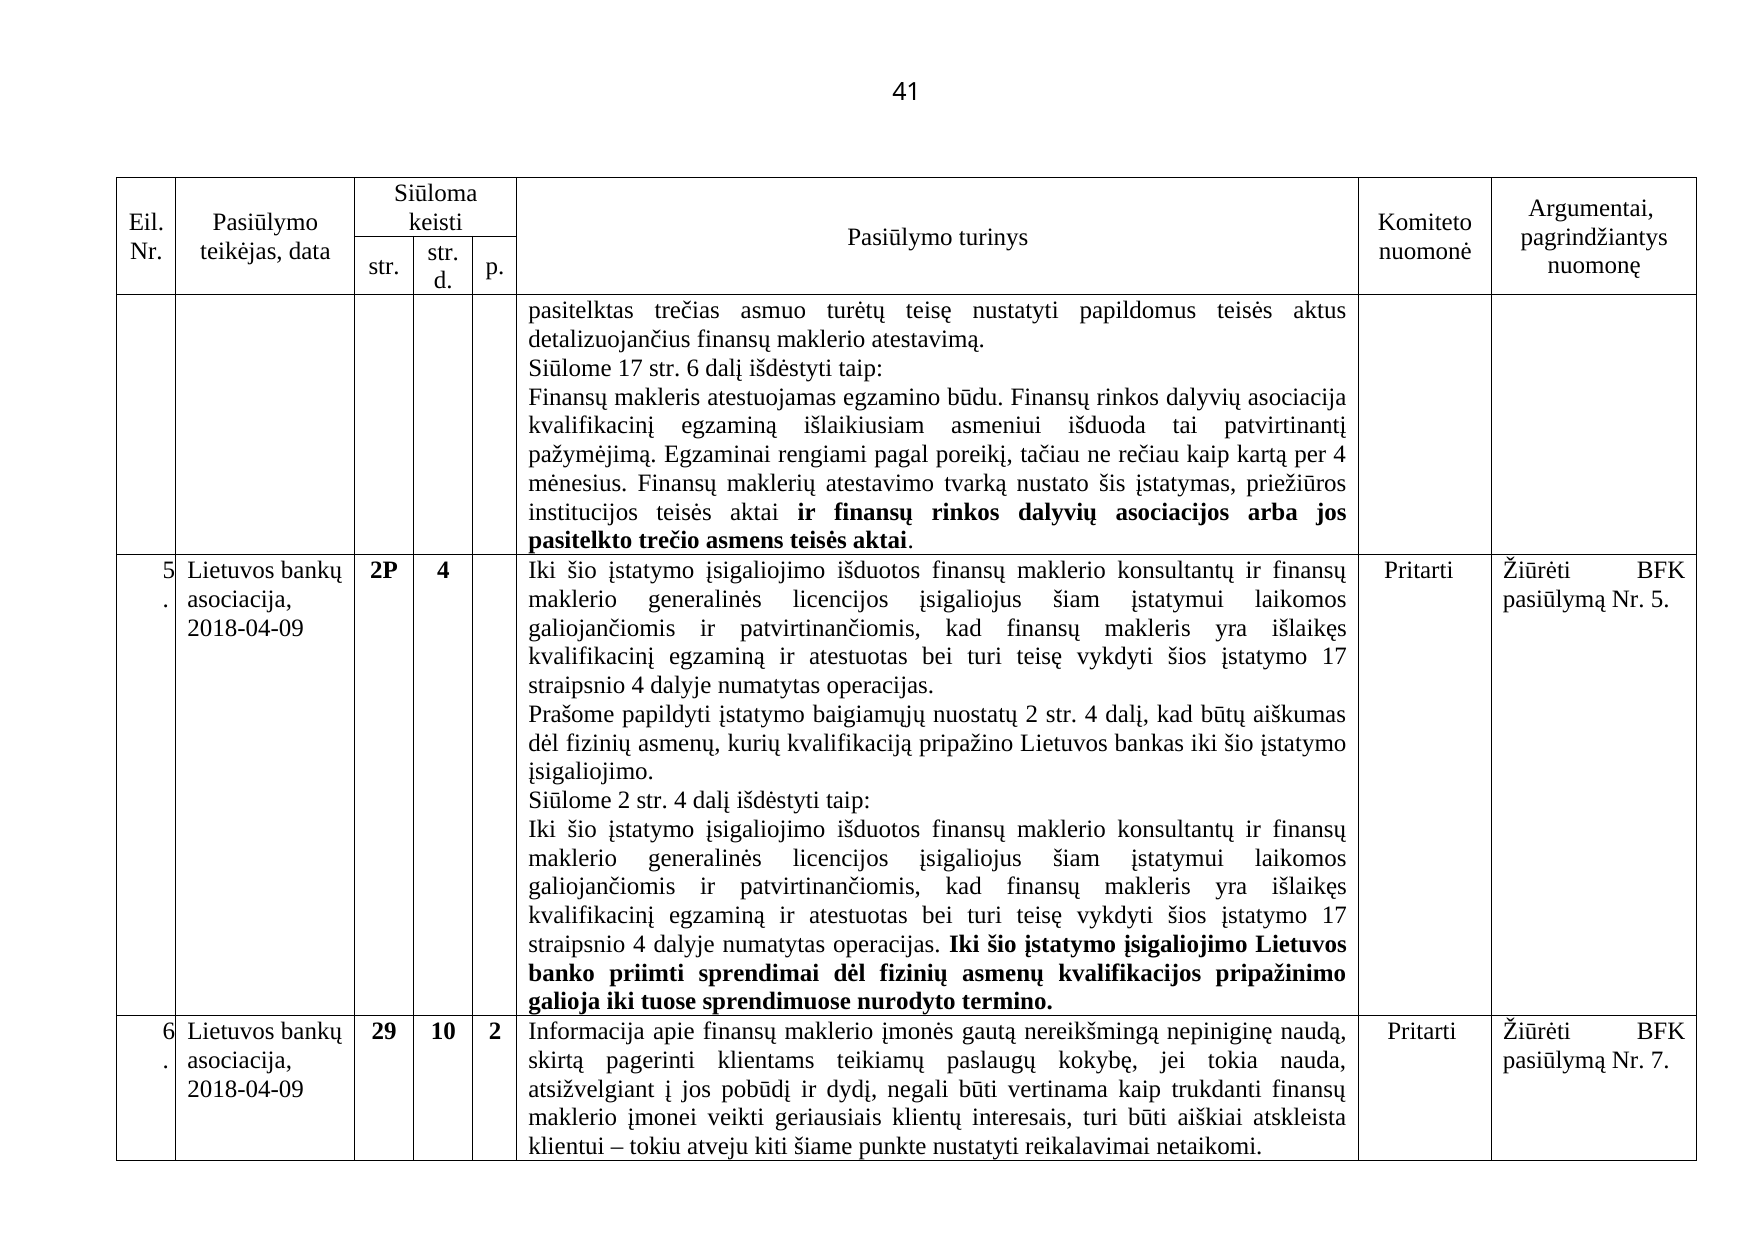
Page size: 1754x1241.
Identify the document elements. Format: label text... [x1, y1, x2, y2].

table_cell [1359, 295, 1491, 554]
table_header Eil. Nr. [117, 178, 175, 294]
table_header Komiteto nuomonė [1359, 178, 1491, 294]
table_header Argumentai, pagrindžiantys nuomonę [1492, 178, 1696, 294]
table_header Pasiūlymo teikėjas, data [176, 178, 354, 294]
table_header Siūloma keisti [355, 178, 516, 236]
table_cell Žiūrėti BFK pasiūlymą Nr. 5. [1492, 555, 1696, 1015]
table_cell [1492, 295, 1696, 554]
table_header Pasiūlymo turinys [517, 178, 1358, 294]
table_cell [117, 295, 175, 554]
table_cell Pritarti [1359, 1016, 1491, 1160]
table_cell [473, 295, 516, 554]
table_cell 2P [355, 555, 413, 1015]
table_cell [176, 295, 354, 554]
table_cell [473, 555, 516, 1015]
table_cell [117, 1016, 175, 1160]
table_cell 10 [414, 1016, 472, 1160]
table_cell 2 [473, 1016, 516, 1160]
table_cell Lietuvos bankų asociacija, 2018-04-09 [176, 555, 354, 1015]
table_cell Lietuvos bankų asociacija, 2018-04-09 [176, 1016, 354, 1160]
table_cell [414, 295, 472, 554]
table_cell 4 [414, 555, 472, 1015]
table_cell 29 [355, 1016, 413, 1160]
table_cell str. d. [414, 237, 472, 294]
table_cell Žiūrėti BFK pasiūlymą Nr. 7. [1492, 1016, 1696, 1160]
table_cell pasitelktas trečias asmuo turėtų teisę nustatyti papildomus teisės aktus detalizuojančius finansų maklerio atestavimą. Siūlome 17 str. 6 dalį išdėstyti taip: Finansų makleris atestuojamas egzamino būdu. Finansų rinkos dalyvių asociacija kvalifikacinį egzaminą išlaikiusiam asmeniui išduoda tai patvirtinantį pažymėjimą. Egzaminai rengiami pagal poreikį, tačiau ne rečiau kaip kartą per 4 mėnesius. Finansų maklerių atestavimo tvarką nustato šis įstatymas, priežiūros institucijos teisės aktai ir finansų rinkos dalyvių asociacijos arba jos pasitelkto trečio asmens teisės aktai. [517, 295, 1358, 554]
table_cell Iki šio įstatymo įsigaliojimo išduotos finansų maklerio konsultantų ir finansų maklerio generalinės licencijos įsigaliojus šiam įstatymui laikomos galiojančiomis ir patvirtinančiomis, kad finansų makleris yra išlaikęs kvalifikacinį egzaminą ir atestuotas bei turi teisę vykdyti šios įstatymo 17 straipsnio 4 dalyje numatytas operacijas. Prašome papildyti įstatymo baigiamųjų nuostatų 2 str. 4 dalį, kad būtų aiškumas dėl fizinių asmenų, kurių kvalifikaciją pripažino Lietuvos bankas iki šio įstatymo įsigaliojimo. Siūlome 2 str. 4 dalį išdėstyti taip: Iki šio įstatymo įsigaliojimo išduotos finansų maklerio konsultantų ir finansų maklerio generalinės licencijos įsigaliojus šiam įstatymui laikomos galiojančiomis ir patvirtinančiomis, kad finansų makleris yra išlaikęs kvalifikacinį egzaminą ir atestuotas bei turi teisę vykdyti šios įstatymo 17 straipsnio 4 dalyje numatytas operacijas. Iki šio įstatymo įsigaliojimo Lietuvos banko priimti sprendimai dėl fizinių asmenų kvalifikacijos pripažinimo galioja iki tuose sprendimuose nurodyto termino. [517, 555, 1358, 1015]
table_cell [117, 555, 175, 1015]
table_cell Informacija apie finansų maklerio įmonės gautą nereikšmingą nepiniginę naudą, skirtą pagerinti klientams teikiamų paslaugų kokybę, jei tokia nauda, atsižvelgiant į jos pobūdį ir dydį, negali būti vertinama kaip trukdanti finansų maklerio įmonei veikti geriausiais klientų interesais, turi būti aiškiai atskleista klientui – tokiu atveju kiti šiame punkte nustatyti reikalavimai netaikomi. [517, 1016, 1358, 1160]
table_cell str. [355, 237, 413, 294]
table_cell p. [473, 237, 516, 294]
table_cell Pritarti [1359, 555, 1491, 1015]
table_cell [355, 295, 413, 554]
